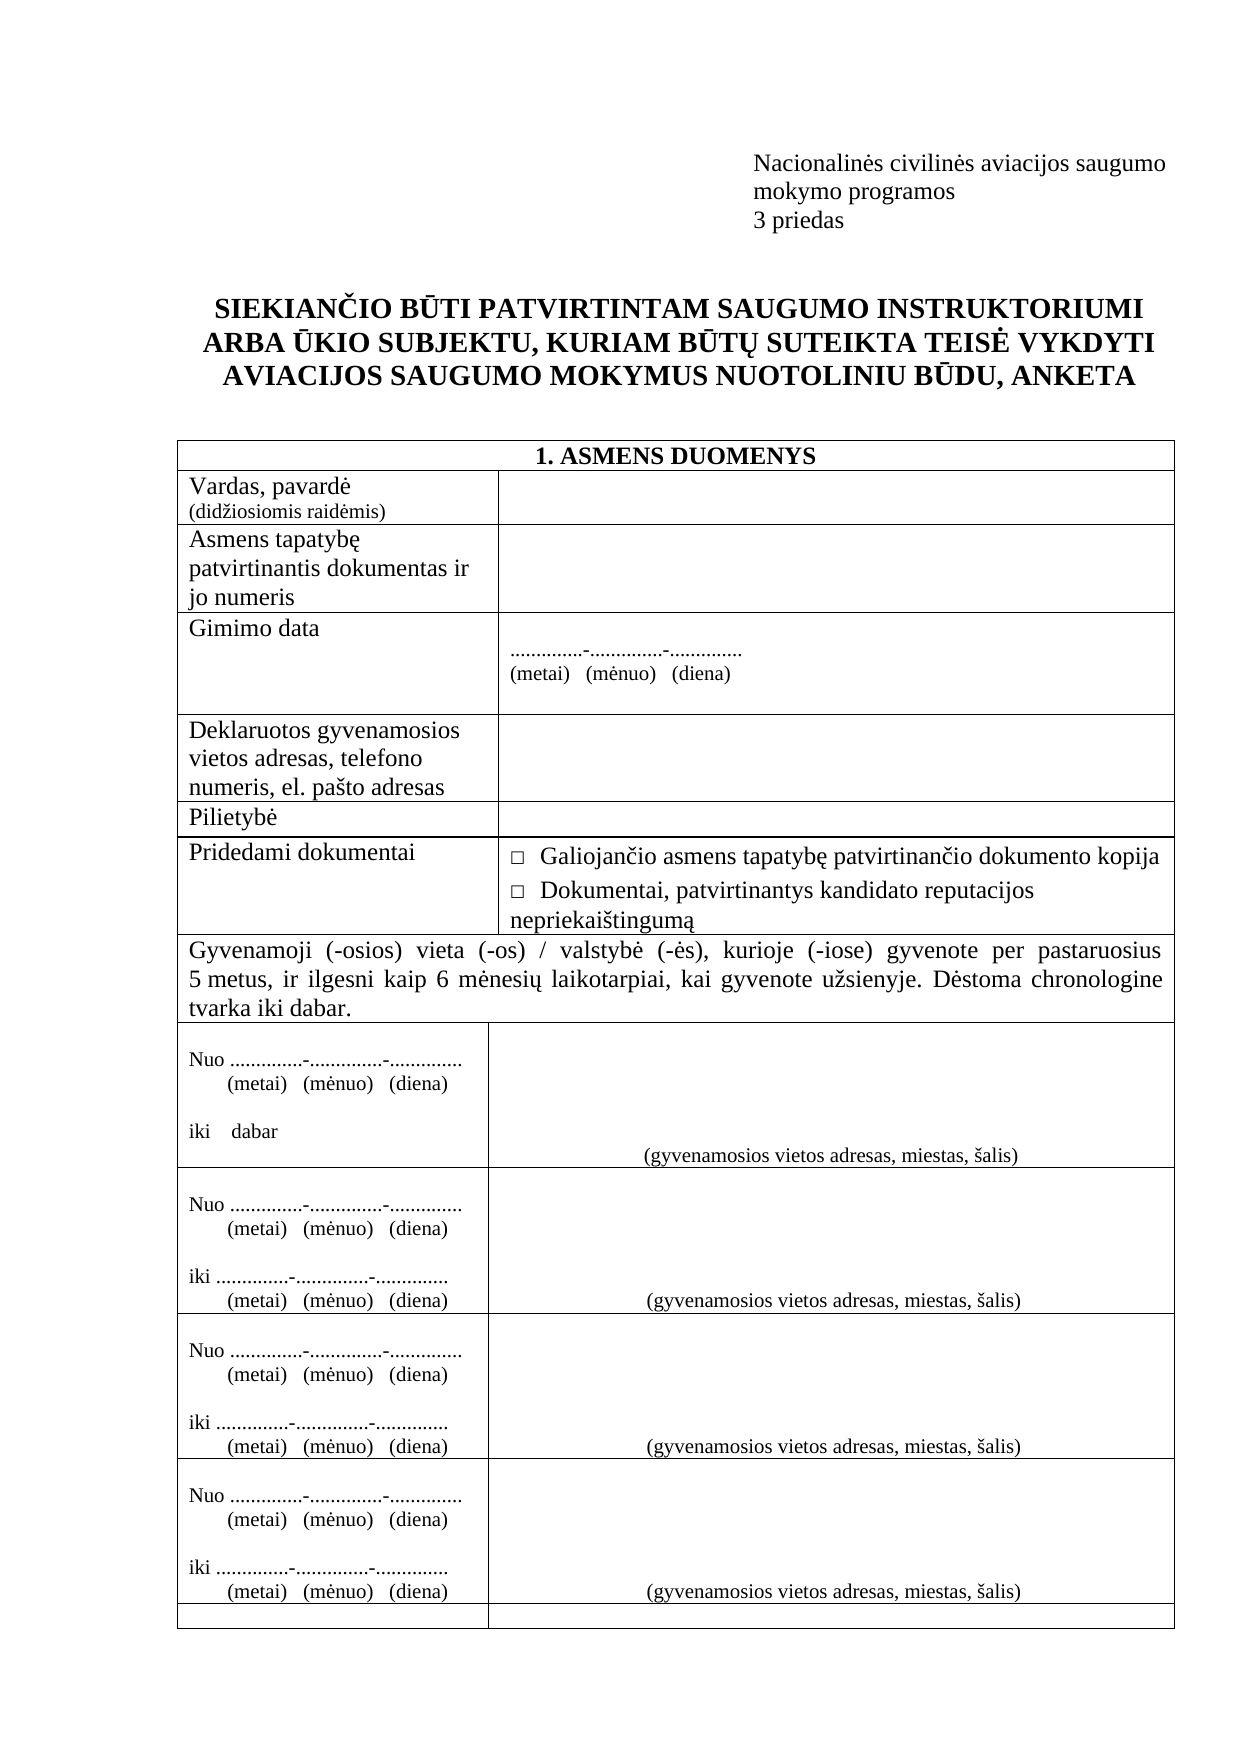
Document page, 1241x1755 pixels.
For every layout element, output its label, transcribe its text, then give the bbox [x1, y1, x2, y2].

text Nacionalinės civilinės aviacijos saugumo [738, 148, 1181, 176]
table_cell Nuo ..............-..............-.............. (metai) (mėnuo) (diena) iki ..............-..............-.............. (metai) (mėnuo) (diena) [178, 1459, 488, 1603]
table_cell (gyvenamosios vietos adresas, miestas, šalis) [489, 1023, 1174, 1167]
table_cell (gyvenamosios vietos adresas, miestas, šalis) [489, 1459, 1174, 1603]
table_cell [489, 1604, 1174, 1628]
table_cell Nuo ..............-..............-.............. (metai) (mėnuo) (diena) iki ..............-..............-.............. (metai) (mėnuo) (diena) [178, 1314, 488, 1458]
table_cell Vardas, pavardė (didžiosiomis raidėmis) [178, 471, 498, 523]
text 3 priedas [738, 205, 1181, 234]
text mokymo programos [738, 176, 1181, 205]
table_cell [499, 471, 1174, 523]
table_cell [499, 525, 1174, 612]
table_cell Pilietybė [178, 802, 498, 836]
table_cell [178, 1604, 488, 1628]
table_header 1. ASMENS DUOMENYS [178, 441, 1174, 470]
table_cell [499, 802, 1174, 836]
table_cell [499, 715, 1174, 801]
table_cell Pridedami dokumentai [178, 838, 498, 934]
table_cell ☐ Galiojančio asmens tapatybę patvirtinančio dokumento kopija ☐ Dokumentai, patvirtinantys kandidato reputacijos nepriekaištingumą [499, 838, 1174, 934]
table_cell Gyvenamoji (-osios) vieta (-os) / valstybė (-ės), kurioje (-iose) gyvenote per pastaruosius 5 metus, ir ilgesni kaip 6 mėnesių laikotarpiai, kai gyvenote užsienyje. Dėstoma chronologine tvarka iki dabar. [178, 935, 1174, 1022]
table_cell (gyvenamosios vietos adresas, miestas, šalis) [489, 1168, 1174, 1312]
table_cell (gyvenamosios vietos adresas, miestas, šalis) [489, 1314, 1174, 1458]
text SIEKIANČIO BŪTI PATVIRTINTAM SAUGUMO INSTRUKTORIUMI ARBA ŪKIO SUBJEKTU, KURIAM BŪTŲ SUTEIKTA TEISĖ VYKDYTI AVIACIJOS SAUGUMO MOKYMUS NUOTOLINIU BŪDU, ANKETA [177, 291, 1181, 392]
table_cell Asmens tapatybę patvirtinantis dokumentas ir jo numeris [178, 525, 498, 612]
table_cell Nuo ..............-..............-.............. (metai) (mėnuo) (diena) iki ..............-..............-.............. (metai) (mėnuo) (diena) [178, 1168, 488, 1312]
table_cell Gimimo data [178, 613, 498, 714]
table_cell ..............-..............-.............. (metai) (mėnuo) (diena) [499, 613, 1174, 714]
table_cell Nuo ..............-..............-.............. (metai) (mėnuo) (diena) iki dabar [178, 1023, 488, 1167]
table_cell Deklaruotos gyvenamosios vietos adresas, telefono numeris, el. pašto adresas [178, 715, 498, 801]
